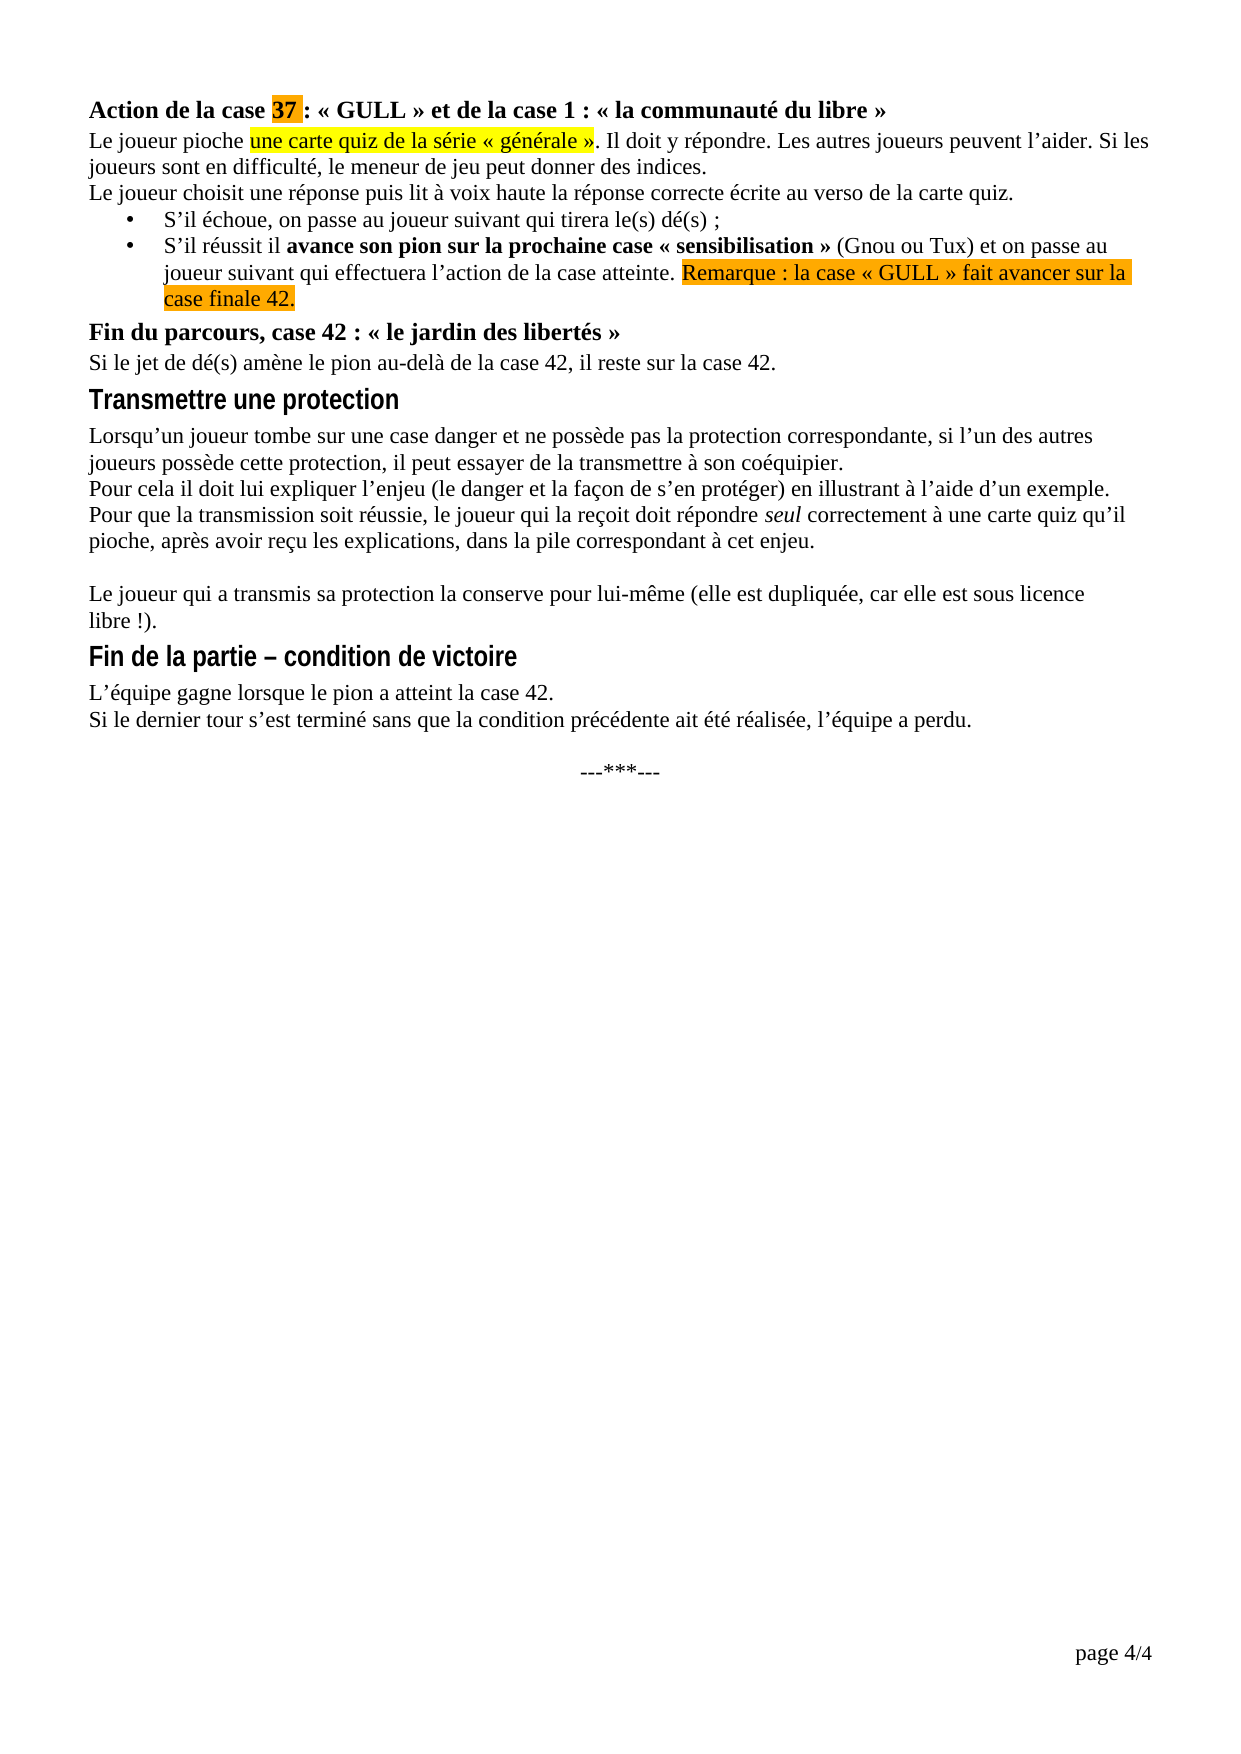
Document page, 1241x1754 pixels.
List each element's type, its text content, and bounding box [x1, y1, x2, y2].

text Si le jet de dé(s) amène le pion au-delà de la case 42, il reste sur la case 42. [88, 349, 1152, 376]
text ---***--- [88, 758, 1152, 785]
subtitle Fin de la partie – condition de victoire [88, 639, 1152, 673]
subtitle Transmettre une protection [88, 382, 1152, 416]
text Le joueur pioche une carte quiz de la série « générale ». Il doit y répondre. Les autres joueurs peuvent l’aider. Si les joueurs sont en difficulté, le meneur de jeu peut donner des indices. [88, 127, 1152, 179]
text Pour cela il doit lui expliquer l’enjeu (le danger et la façon de s’en protéger) en illustrant à l’aide d’un exemple. Pour que la transmission soit réussie, le joueur qui la reçoit doit répondre seul correctement à une carte quiz qu’il pioche, après avoir reçu les explications, dans la pile correspondant à cet enjeu. [88, 475, 1152, 554]
text Le joueur qui a transmis sa protection la conserve pour lui-même (elle est dupliquée, car elle est sous licence libre !). [88, 580, 1152, 633]
text Lorsqu’un joueur tombe sur une case danger et ne possède pas la protection correspondante, si l’un des autres joueurs possède cette protection, il peut essayer de la transmettre à son coéquipier. [88, 422, 1152, 475]
text Le joueur choisit une réponse puis lit à voix haute la réponse correcte écrite au verso de la carte quiz. [88, 179, 1152, 206]
text L’équipe gagne lorsque le pion a atteint la case 42. [88, 679, 1152, 706]
list S’il réussit il avance son pion sur la prochaine case « sensibilisation » (Gnou ou Tux) et on passe au joueur suivant qui effectuera l’action de la case atteinte. Remarque : la case « GULL » fait avancer sur la case finale 42. [126, 232, 1152, 311]
list S’il échoue, on passe au joueur suivant qui tirera le(s) dé(s) ; [126, 206, 1152, 232]
subtitle Action de la case 37 : « GULL » et de la case 1 : « la communauté du libre » [88, 95, 1152, 123]
text Si le dernier tour s’est terminé sans que la condition précédente ait été réalisée, l’équipe a perdu. [88, 706, 1152, 732]
subtitle Fin du parcours, case 42 : « le jardin des libertés » [88, 318, 1152, 346]
